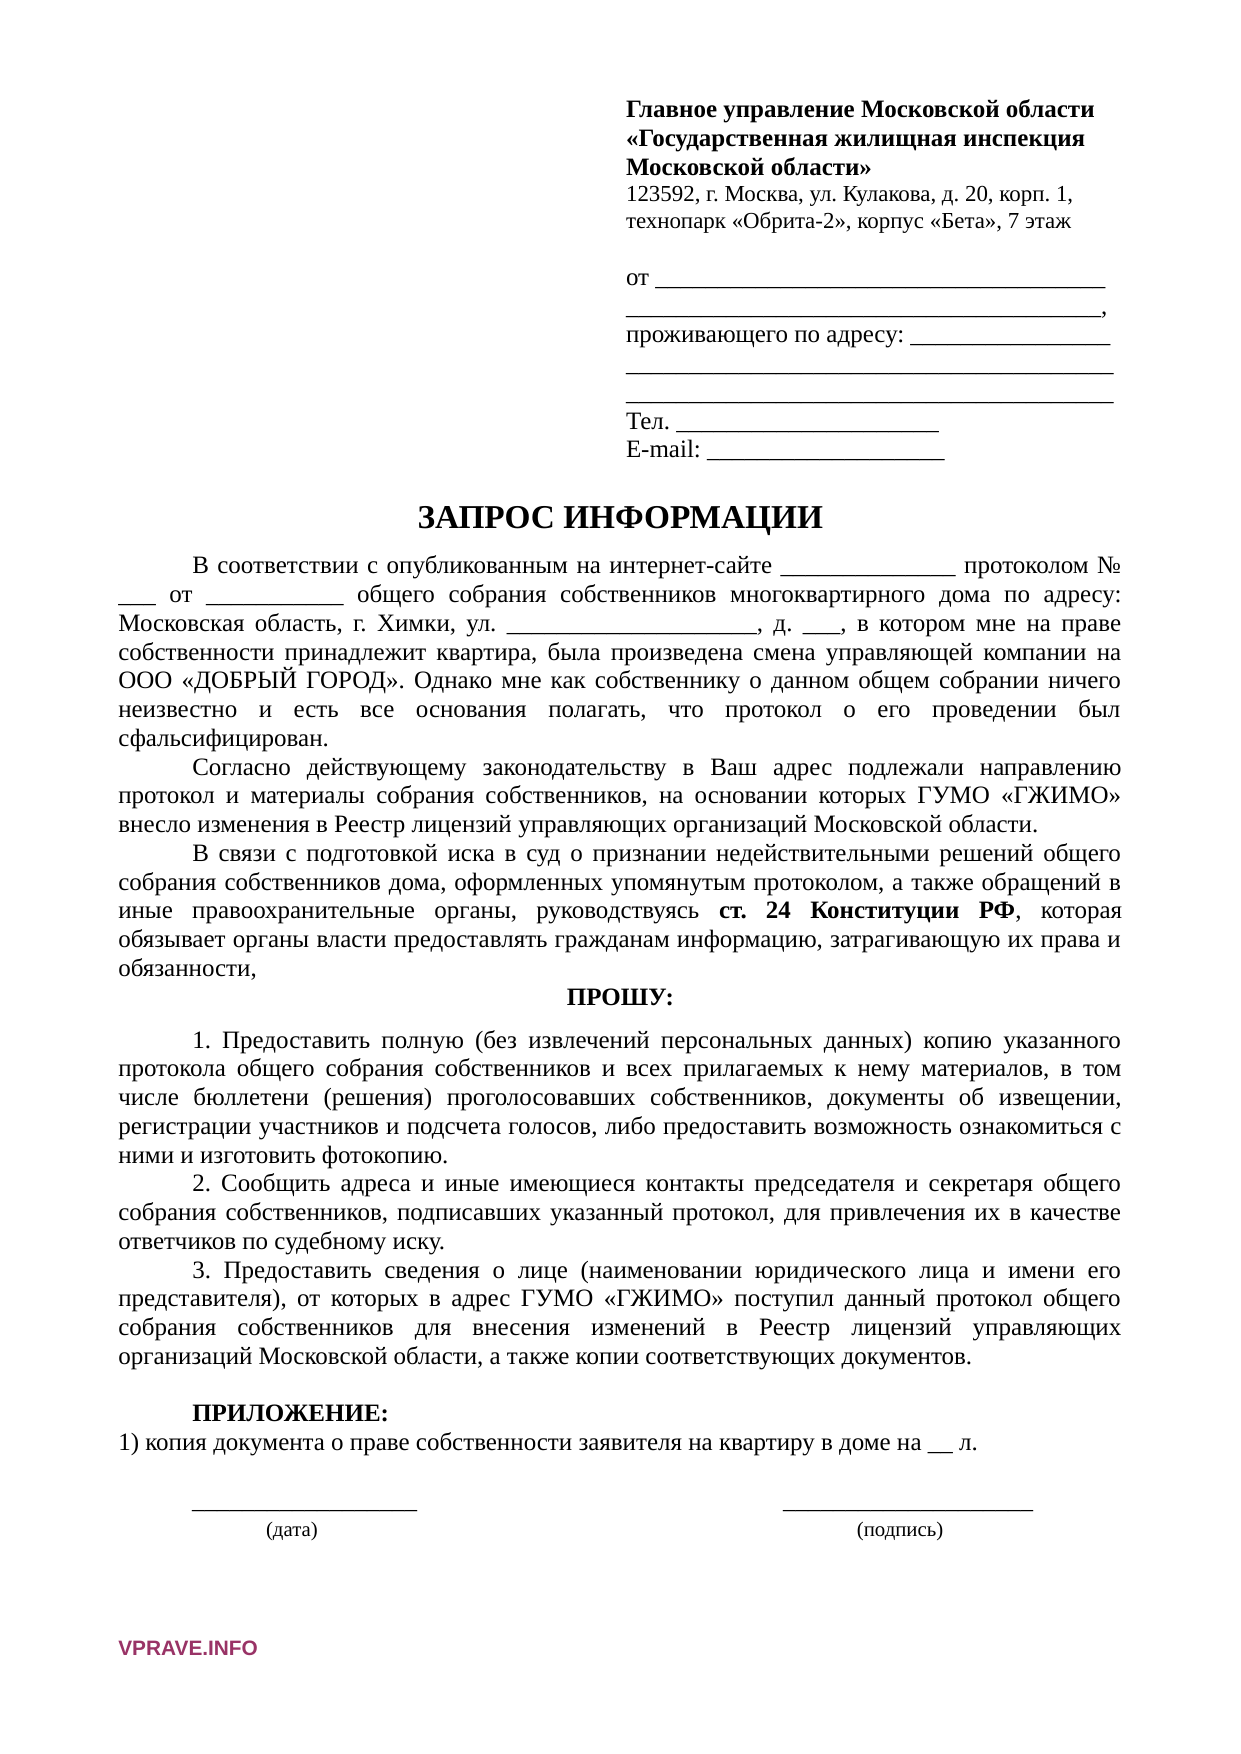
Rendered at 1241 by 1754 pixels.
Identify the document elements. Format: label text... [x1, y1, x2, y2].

text 2. Сообщить адреса и иные имеющиеся контакты председателя и секретаря общего собрания собственников, подписавших указанный протокол, для привлечения их в качестве ответчиков по судебному иску. [118, 1168, 1122, 1255]
text В связи с подготовкой иска в суд о признании недействительными решений общего собрания собственников дома, оформленных упомянутым протоколом, а также обращений в иные правоохранительные органы, руководствуясь ст. 24 Конституции РФ, которая обязывает органы власти предоставлять гражданам информацию, затрагивающую их права и обязанности, [118, 838, 1122, 982]
text 3. Предоставить сведения о лице (наименовании юридического лица и имени его представителя), от которых в адрес ГУМО «ГЖИМО» поступил данный протокол общего собрания собственников для внесения изменений в Реестр лицензий управляющих организаций Московской области, а также копии соответствующих документов. [118, 1255, 1122, 1370]
text В соответствии с опубликованным на интернет-сайте ______________ протоколом № ___ от ___________ общего собрания собственников многоквартирного дома по адресу: Московская область, г. Химки, ул. ____________________, д. ___, в котором мне на праве собственности принадлежит квартира, была произведена смена управляющей компании на ООО «ДОБРЫЙ ГОРОД». Однако мне как собственнику о данном общем собрании ничего неизвестно и есть все основания полагать, что протокол о его проведении был сфальсифицирован. [118, 550, 1122, 752]
text ЗАПРОС ИНФОРМАЦИИ [118, 498, 1122, 536]
text ПРИЛОЖЕНИЕ: [118, 1398, 1122, 1427]
table_header [118, 89, 620, 469]
table_header Главное управление Московской области «Государственная жилищная инспекция Московской области» 123592, г. Москва, ул. Кулакова, д. 20, корп. 1, технопарк «Обрита-2», корпус «Бета», 7 этаж от ____________________________________ ______________________________________, проживающего по адресу: ________________ ______________________________________________________________________________ Тел. _____________________ E-mail: ___________________ [620, 89, 1122, 469]
text ПРОШУ: [118, 982, 1122, 1010]
text 1) копия документа о праве собственности заявителя на квартиру в доме на __ л. [118, 1427, 1122, 1456]
text Согласно действующему законодательству в Ваш адрес подлежали направлению протокол и материалы собрания собственников, на основании которых ГУМО «ГЖИМО» внесло изменения в Реестр лицензий управляющих организаций Московской области. [118, 752, 1122, 838]
text 1. Предоставить полную (без извлечений персональных данных) копию указанного протокола общего собрания собственников и всех прилагаемых к нему материалов, в том числе бюллетени (решения) проголосовавших собственников, документы об извещении, регистрации участников и подсчета голосов, либо предоставить возможность ознакомиться с ними и изготовить фотокопию. [118, 1025, 1122, 1168]
text __________________ ____________________ (дата) (подпись) [118, 1485, 1122, 1542]
